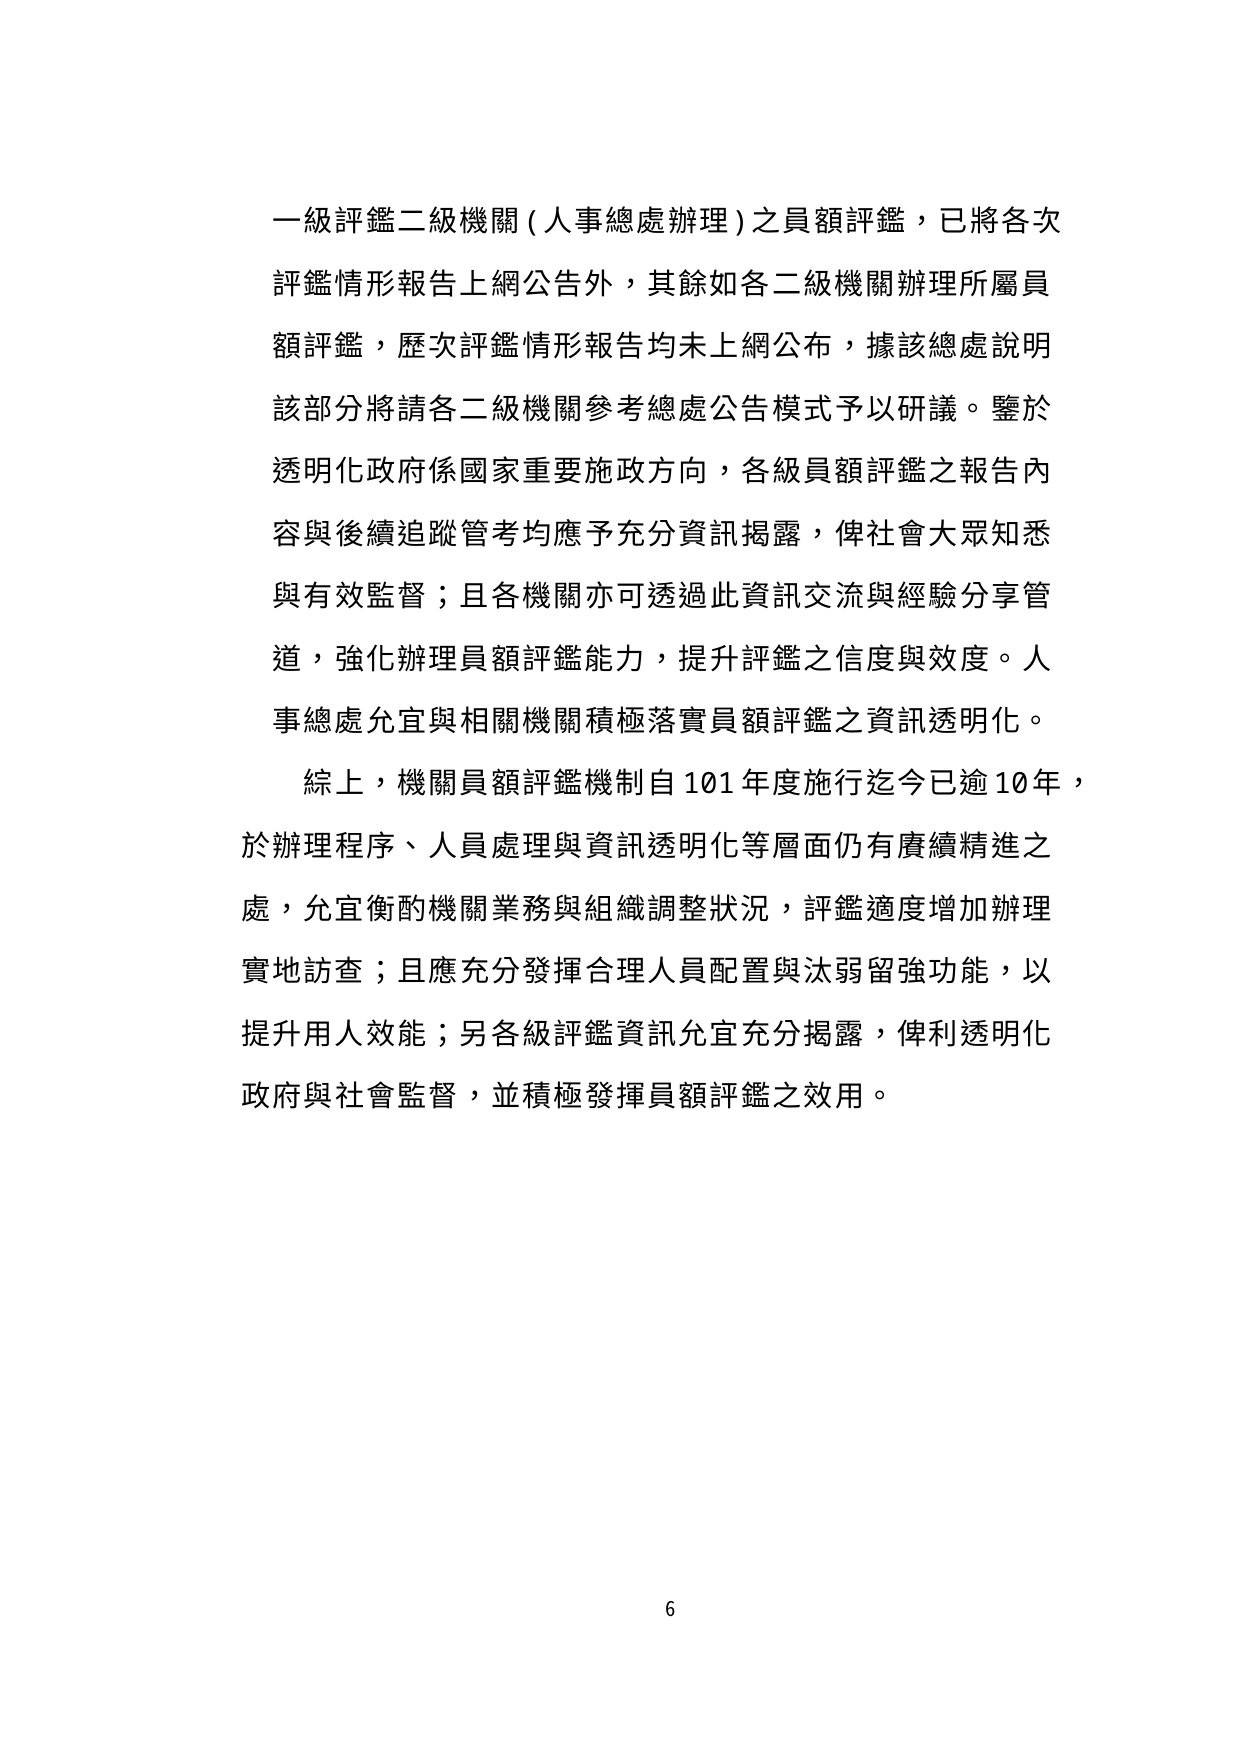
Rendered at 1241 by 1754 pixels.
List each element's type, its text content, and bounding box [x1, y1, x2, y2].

text 綜上，機關員額評鑑機制自101年度施行迄今已逾10年，於辦理程序、人員處理與資訊透明化等層面仍有賡續精進之處，允宜衡酌機關業務與組織調整狀況，評鑑適度增加辦理實地訪查；且應充分發揮合理人員配置與汰弱留強功能，以提升用人效能；另各級評鑑資訊允宜充分揭露，俾利透明化政府與社會監督，並積極發揮員額評鑑之效用。 [236, 740, 1063, 1115]
text 按員額評鑑對於評估機關之人力配置及業務執行是否妥適具有重要意義，透過資訊蒐集與指標量測之評鑑流程，可檢視機關業務運作效能之不足或優勢之處，供未來業務調整參考。然目前行政院及所屬各機關辦理員額評鑑，除一級評鑑二級機關(人事總處辦理)之員額評鑑，已將各次評鑑情形報告上網公告外，其餘如各二級機關辦理所屬員額評鑑，歷次評鑑情形報告均未上網公布，據該總處說明該部分將請各二級機關參考總處公告模式予以研議。鑒於透明化政府係國家重要施政方向，各級員額評鑑之報告內容與後續追蹤管考均應予充分資訊揭露，俾社會大眾知悉與有效監督；且各機關亦可透過此資訊交流與經驗分享管道，強化辦理員額評鑑能力，提升評鑑之信度與效度。人事總處允宜與相關機關積極落實員額評鑑之資訊透明化。 [266, 177, 1063, 740]
